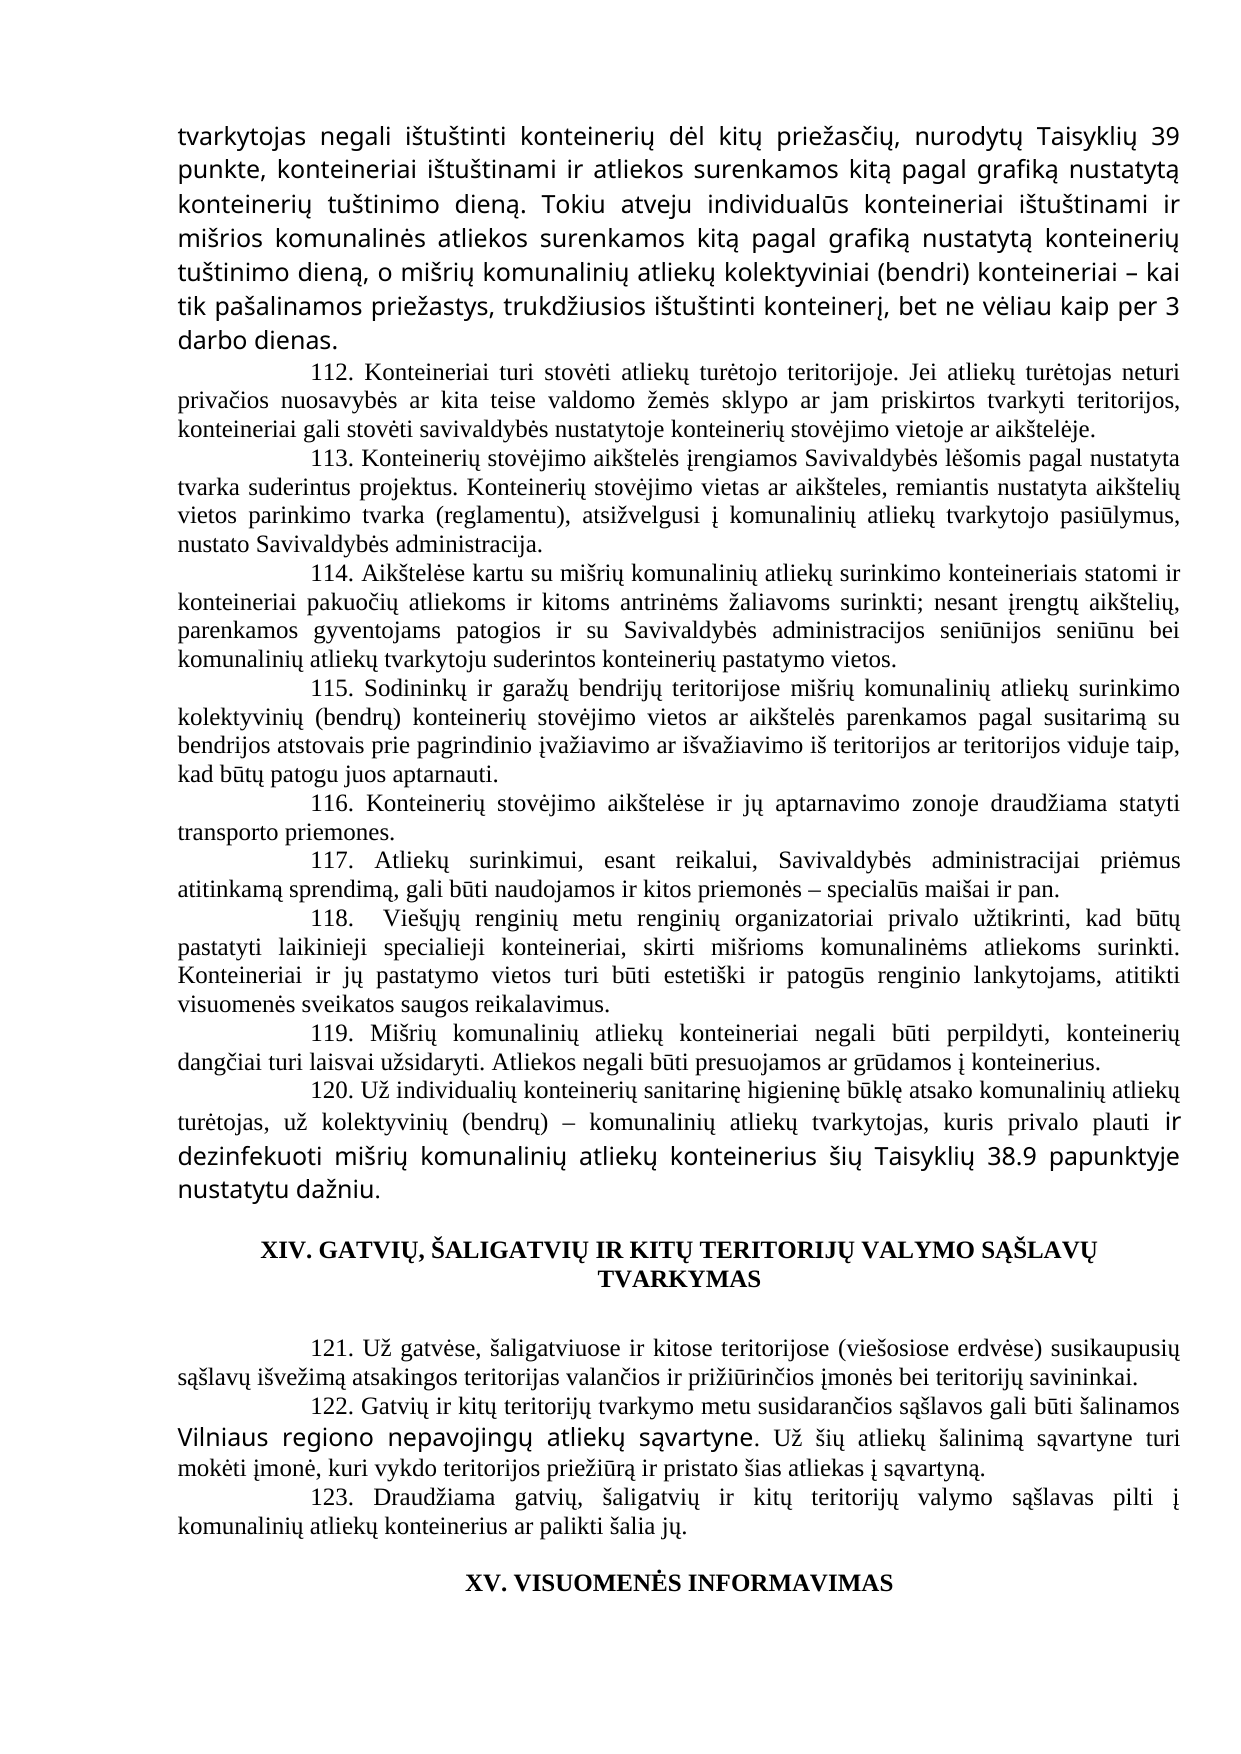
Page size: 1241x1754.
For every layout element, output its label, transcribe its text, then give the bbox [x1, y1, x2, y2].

text XV. VISUOMENĖS INFORMAVIMAS [177, 1568, 1181, 1597]
text 113. Konteinerių stovėjimo aikštelės įrengiamos Savivaldybės lėšomis pagal nustatyta tvarka suderintus projektus. Konteinerių stovėjimo vietas ar aikšteles, remiantis nustatyta aikštelių vietos parinkimo tvarka (reglamentu), atsižvelgusi į komunalinių atliekų tvarkytojo pasiūlymus, nustato Savivaldybės administracija. [177, 443, 1181, 558]
text 114. Aikštelėse kartu su mišrių komunalinių atliekų surinkimo konteineriais statomi ir konteineriai pakuočių atliekoms ir kitoms antrinėms žaliavoms surinkti; nesant įrengtų aikštelių, parenkamos gyventojams patogios ir su Savivaldybės administracijos seniūnijos seniūnu bei komunalinių atliekų tvarkytoju suderintos konteinerių pastatymo vietos. [177, 558, 1181, 673]
text tvarkytojas negali ištuštinti konteinerių dėl kitų priežasčių, nurodytų Taisyklių 39 punkte, konteineriai ištuštinami ir atliekos surenkamos kitą pagal grafiką nustatytą konteinerių tuštinimo dieną. Tokiu atveju individualūs konteineriai ištuštinami ir mišrios komunalinės atliekos surenkamos kitą pagal grafiką nustatytą konteinerių tuštinimo dieną, o mišrių komunalinių atliekų kolektyviniai (bendri) konteineriai – kai tik pašalinamos priežastys, trukdžiusios ištuštinti konteinerį, bet ne vėliau kaip per 3 darbo dienas. [177, 118, 1181, 357]
text 112. Konteineriai turi stovėti atliekų turėtojo teritorijoje. Jei atliekų turėtojas neturi privačios nuosavybės ar kita teise valdomo žemės sklypo ar jam priskirtos tvarkyti teritorijos, konteineriai gali stovėti savivaldybės nustatytoje konteinerių stovėjimo vietoje ar aikštelėje. [177, 357, 1181, 443]
text 117. Atliekų surinkimui, esant reikalui, Savivaldybės administracijai priėmus atitinkamą sprendimą, gali būti naudojamos ir kitos priemonės – specialūs maišai ir pan. [177, 845, 1181, 903]
text 122. Gatvių ir kitų teritorijų tvarkymo metu susidarančios sąšlavos gali būti šalinamos Vilniaus regiono nepavojingų atliekų sąvartyne. Už šių atliekų šalinimą sąvartyne turi mokėti įmonė, kuri vykdo teritorijos priežiūrą ir pristato šias atliekas į sąvartyną. [177, 1391, 1181, 1482]
text 115. Sodininkų ir garažų bendrijų teritorijose mišrių komunalinių atliekų surinkimo kolektyvinių (bendrų) konteinerių stovėjimo vietos ar aikštelės parenkamos pagal susitarimą su bendrijos atstovais prie pagrindinio įvažiavimo ar išvažiavimo iš teritorijos ar teritorijos viduje taip, kad būtų patogu juos aptarnauti. [177, 673, 1181, 788]
text XIV. GATVIŲ, ŠALIGATVIŲ IR KITŲ TERITORIJŲ VALYMO SĄŠLAVŲ TVARKYMAS [177, 1235, 1181, 1292]
text 119. Mišrių komunalinių atliekų konteineriai negali būti perpildyti, konteinerių dangčiai turi laisvai užsidaryti. Atliekos negali būti presuojamos ar grūdamos į konteinerius. [177, 1018, 1181, 1075]
text 116. Konteinerių stovėjimo aikštelėse ir jų aptarnavimo zonoje draudžiama statyti transporto priemones. [177, 788, 1181, 845]
text 121. Už gatvėse, šaligatviuose ir kitose teritorijose (viešosiose erdvėse) susikaupusių sąšlavų išvežimą atsakingos teritorijas valančios ir prižiūrinčios įmonės bei teritorijų savininkai. [177, 1333, 1181, 1391]
text 120. Už individualių konteinerių sanitarinę higieninę būklę atsako komunalinių atliekų turėtojas, už kolektyvinių (bendrų) – komunalinių atliekų tvarkytojas, kuris privalo plauti ir dezinfekuoti mišrių komunalinių atliekų konteinerius šių Taisyklių 38.9 papunktyje nustatytu dažniu. [177, 1075, 1181, 1206]
text 118. Viešųjų renginių metu renginių organizatoriai privalo užtikrinti, kad būtų pastatyti laikinieji specialieji konteineriai, skirti mišrioms komunalinėms atliekoms surinkti. Konteineriai ir jų pastatymo vietos turi būti estetiški ir patogūs renginio lankytojams, atitikti visuomenės sveikatos saugos reikalavimus. [177, 903, 1181, 1018]
text 123. Draudžiama gatvių, šaligatvių ir kitų teritorijų valymo sąšlavas pilti į komunalinių atliekų konteinerius ar palikti šalia jų. [177, 1482, 1181, 1540]
